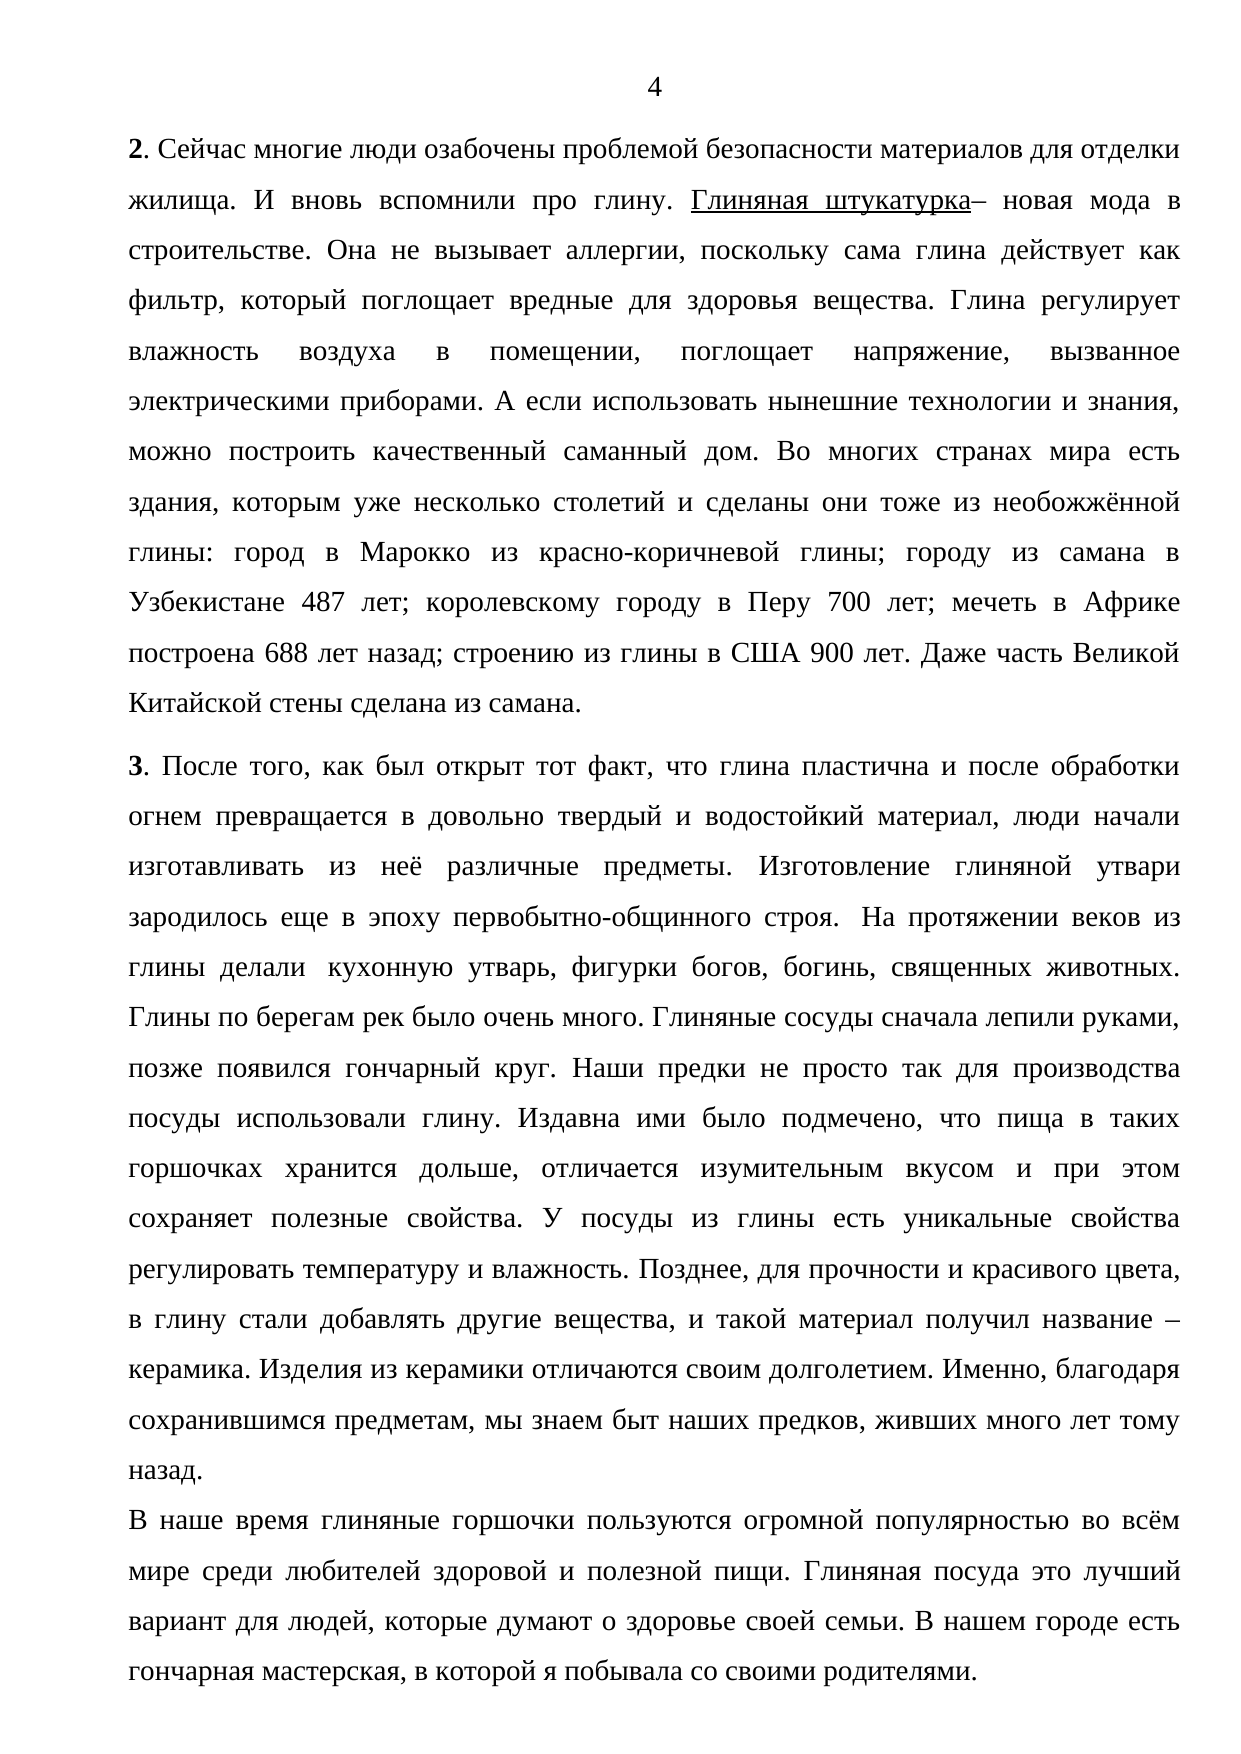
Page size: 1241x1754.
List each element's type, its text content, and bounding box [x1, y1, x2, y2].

text 3. После того, как был открыт тот факт, что глина пластична и после обработки огнем превращается в довольно твердый и водостойкий материал, люди начали изготавливать из неё различные предметы. Изготовление глиняной утвари зародилось еще в эпоху первобытно-общинного строя. На протяжении веков из глины делали кухонную утварь, фигурки богов, богинь, священных животных. Глины по берегам рек было очень много. Глиняные сосуды сначала лепили руками, позже появился гончарный круг. Наши предки не просто так для производства посуды использовали глину. Издавна ими было подмечено, что пища в таких горшочках хранится дольше, отличается изумительным вкусом и при этом сохраняет полезные свойства. У посуды из глины есть уникальные свойства регулировать температуру и влажность. Позднее, для прочности и красивого цвета, в глину стали добавлять другие вещества, и такой материал получил название – керамика. Изделия из керамики отличаются своим долголетием. Именно, благодаря сохранившимся предметам, мы знаем быт наших предков, живших много лет тому назад. В наше время глиняные горшочки пользуются огромной популярностью во всём мире среди любителей здоровой и полезной пищи. Глиняная посуда это лучший вариант для людей, которые думают о здоровье своей семьи. В нашем городе есть гончарная мастерская, в которой я побывала со своими родителями. [128, 748, 1181, 1687]
text 2. Сейчас многие люди озабочены проблемой безопасности материалов для отделки жилища. И вновь вспомнили про глину. Глиняная штукатурка– новая мода в строительстве. Она не вызывает аллергии, поскольку сама глина действует как фильтр, который поглощает вредные для здоровья вещества. Глина регулирует влажность воздуха в помещении, поглощает напряжение, вызванное электрическими приборами. А если использовать нынешние технологии и знания, можно построить качественный саманный дом. Во многих странах мира есть здания, которым уже несколько столетий и сделаны они тоже из необожжённой глины: город в Марокко из красно-коричневой глины; городу из самана в Узбекистане 487 лет; королевскому городу в Перу 700 лет; мечеть в Африке построена 688 лет назад; строению из глины в США 900 лет. Даже часть Великой Китайской стены сделана из самана. [128, 132, 1181, 718]
text 4 [128, 69, 1181, 102]
